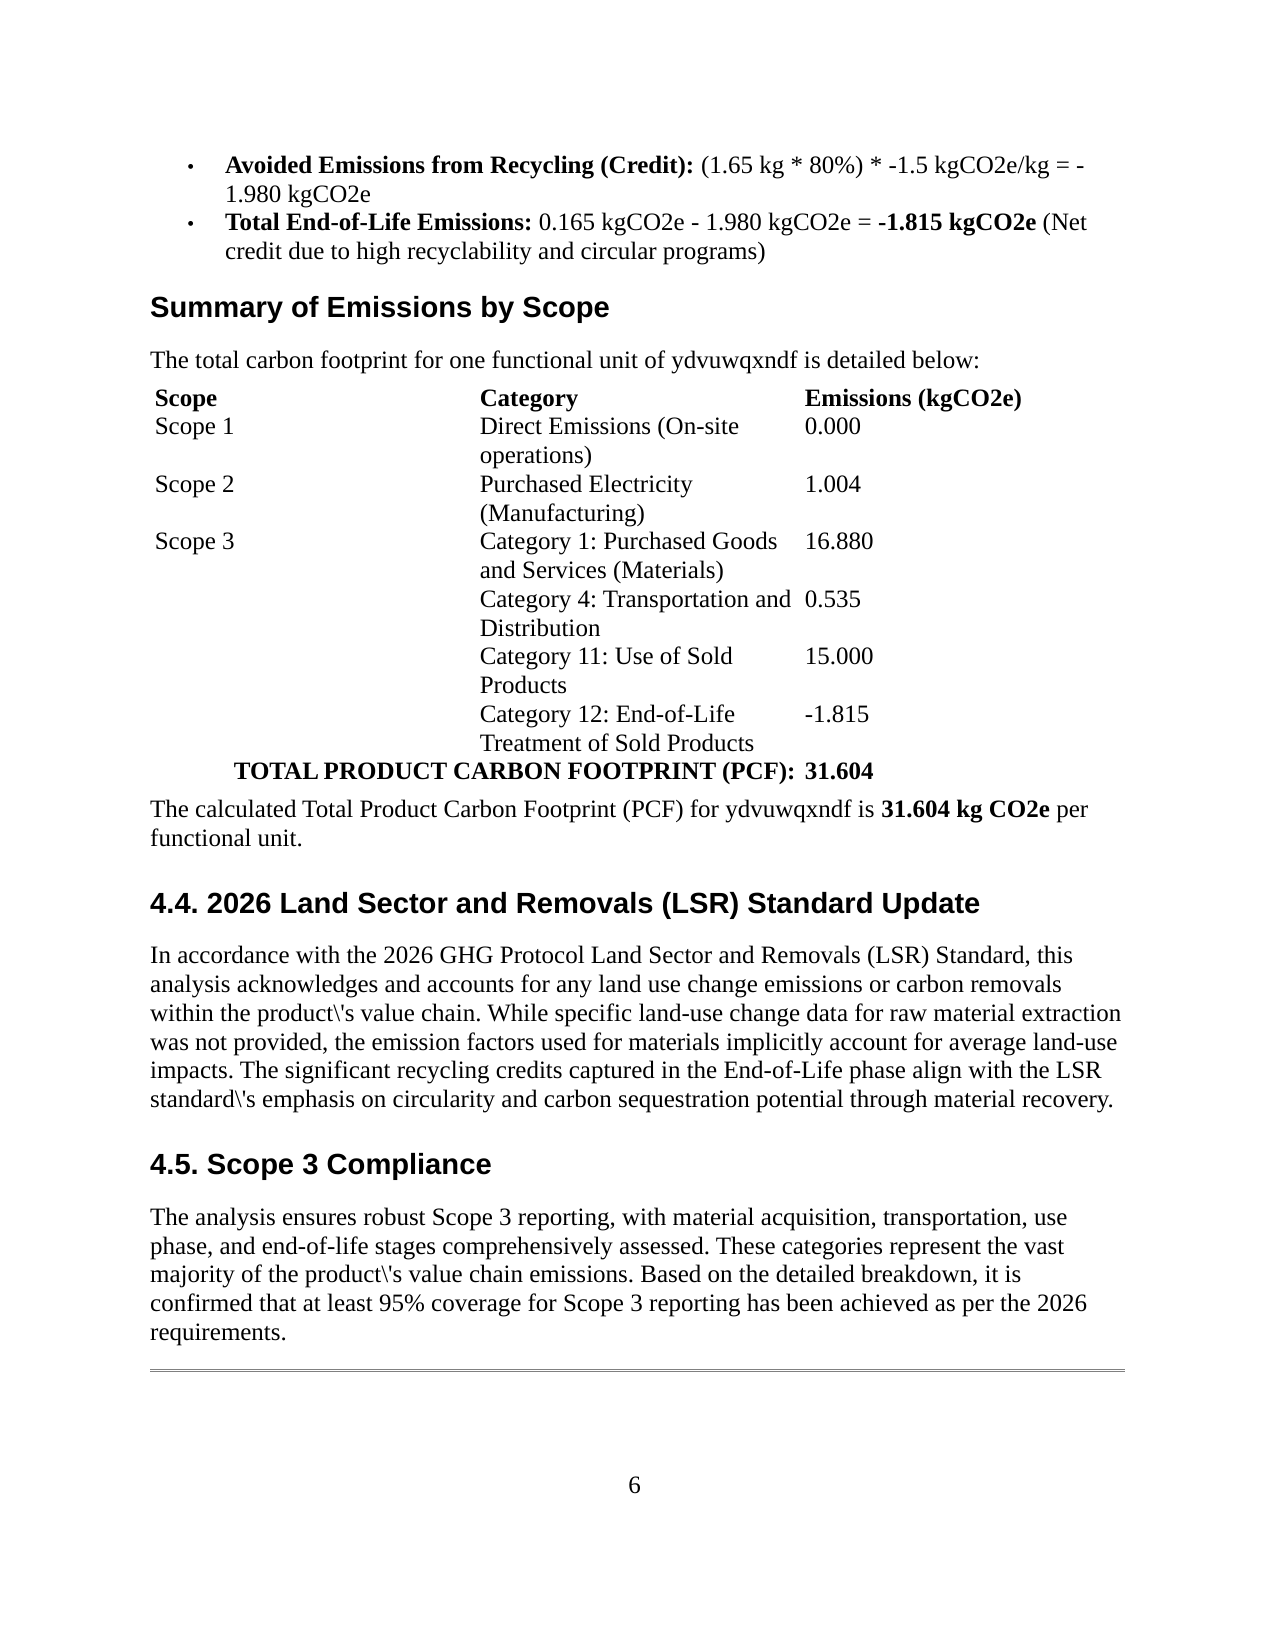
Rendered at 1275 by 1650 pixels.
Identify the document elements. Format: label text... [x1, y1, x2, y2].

subtitle 4.4. 2026 Land Sector and Removals (LSR) Standard Update [150, 886, 1125, 919]
table_cell 15.000 [800, 641, 1125, 699]
table_cell 1.004 [800, 469, 1125, 526]
table_header Category [475, 383, 800, 411]
table_cell Scope 1 [150, 411, 475, 469]
table_cell 0.535 [800, 584, 1125, 641]
list Total End-of-Life Emissions: 0.165 kgCO2e - 1.980 kgCO2e = -1.815 kgCO2e (Net credit due to high recyclability and circular programs) [187, 207, 1125, 265]
table_header Scope [150, 383, 475, 411]
table_cell Category 1: Purchased Goods and Services (Materials) [475, 526, 800, 584]
table_cell Category 4: Transportation and Distribution [475, 584, 800, 641]
subtitle Summary of Emissions by Scope [150, 290, 1125, 323]
table_header Emissions (kgCO2e) [800, 383, 1125, 411]
table_cell Scope 3 [150, 526, 475, 756]
table_cell Purchased Electricity (Manufacturing) [475, 469, 800, 526]
list Avoided Emissions from Recycling (Credit): (1.65 kg * 80%) * -1.5 kgCO2e/kg = -1.980 kgCO2e [187, 150, 1125, 207]
text In accordance with the 2026 GHG Protocol Land Sector and Removals (LSR) Standard, this analysis acknowledges and accounts for any land use change emissions or carbon removals within the product\'s value chain. While specific land-use change data for raw material extraction was not provided, the emission factors used for materials implicitly account for average land-use impacts. The significant recycling credits captured in the End-of-Life phase align with the LSR standard\'s emphasis on circularity and carbon sequestration potential through material recovery. [150, 941, 1125, 1113]
table_cell TOTAL PRODUCT CARBON FOOTPRINT (PCF): [150, 756, 800, 785]
table_cell Category 11: Use of Sold Products [475, 641, 800, 699]
table_cell Category 12: End-of-Life Treatment of Sold Products [475, 699, 800, 756]
subtitle 4.5. Scope 3 Compliance [150, 1147, 1125, 1181]
table_cell 16.880 [800, 526, 1125, 584]
table_cell Direct Emissions (On-site operations) [475, 411, 800, 469]
table_cell -1.815 [800, 699, 1125, 756]
text The analysis ensures robust Scope 3 reporting, with material acquisition, transportation, use phase, and end-of-life stages comprehensively assessed. These categories represent the vast majority of the product\'s value chain emissions. Based on the detailed breakdown, it is confirmed that at least 95% coverage for Scope 3 reporting has been achieved as per the 2026 requirements. [150, 1202, 1125, 1346]
table_cell 31.604 [800, 756, 1125, 785]
table_cell Scope 2 [150, 469, 475, 526]
text The calculated Total Product Carbon Footprint (PCF) for ydvuwqxndf is 31.604 kg CO2e per functional unit. [150, 794, 1125, 852]
text The total carbon footprint for one functional unit of ydvuwqxndf is detailed below: [150, 345, 1125, 374]
table_cell 0.000 [800, 411, 1125, 469]
